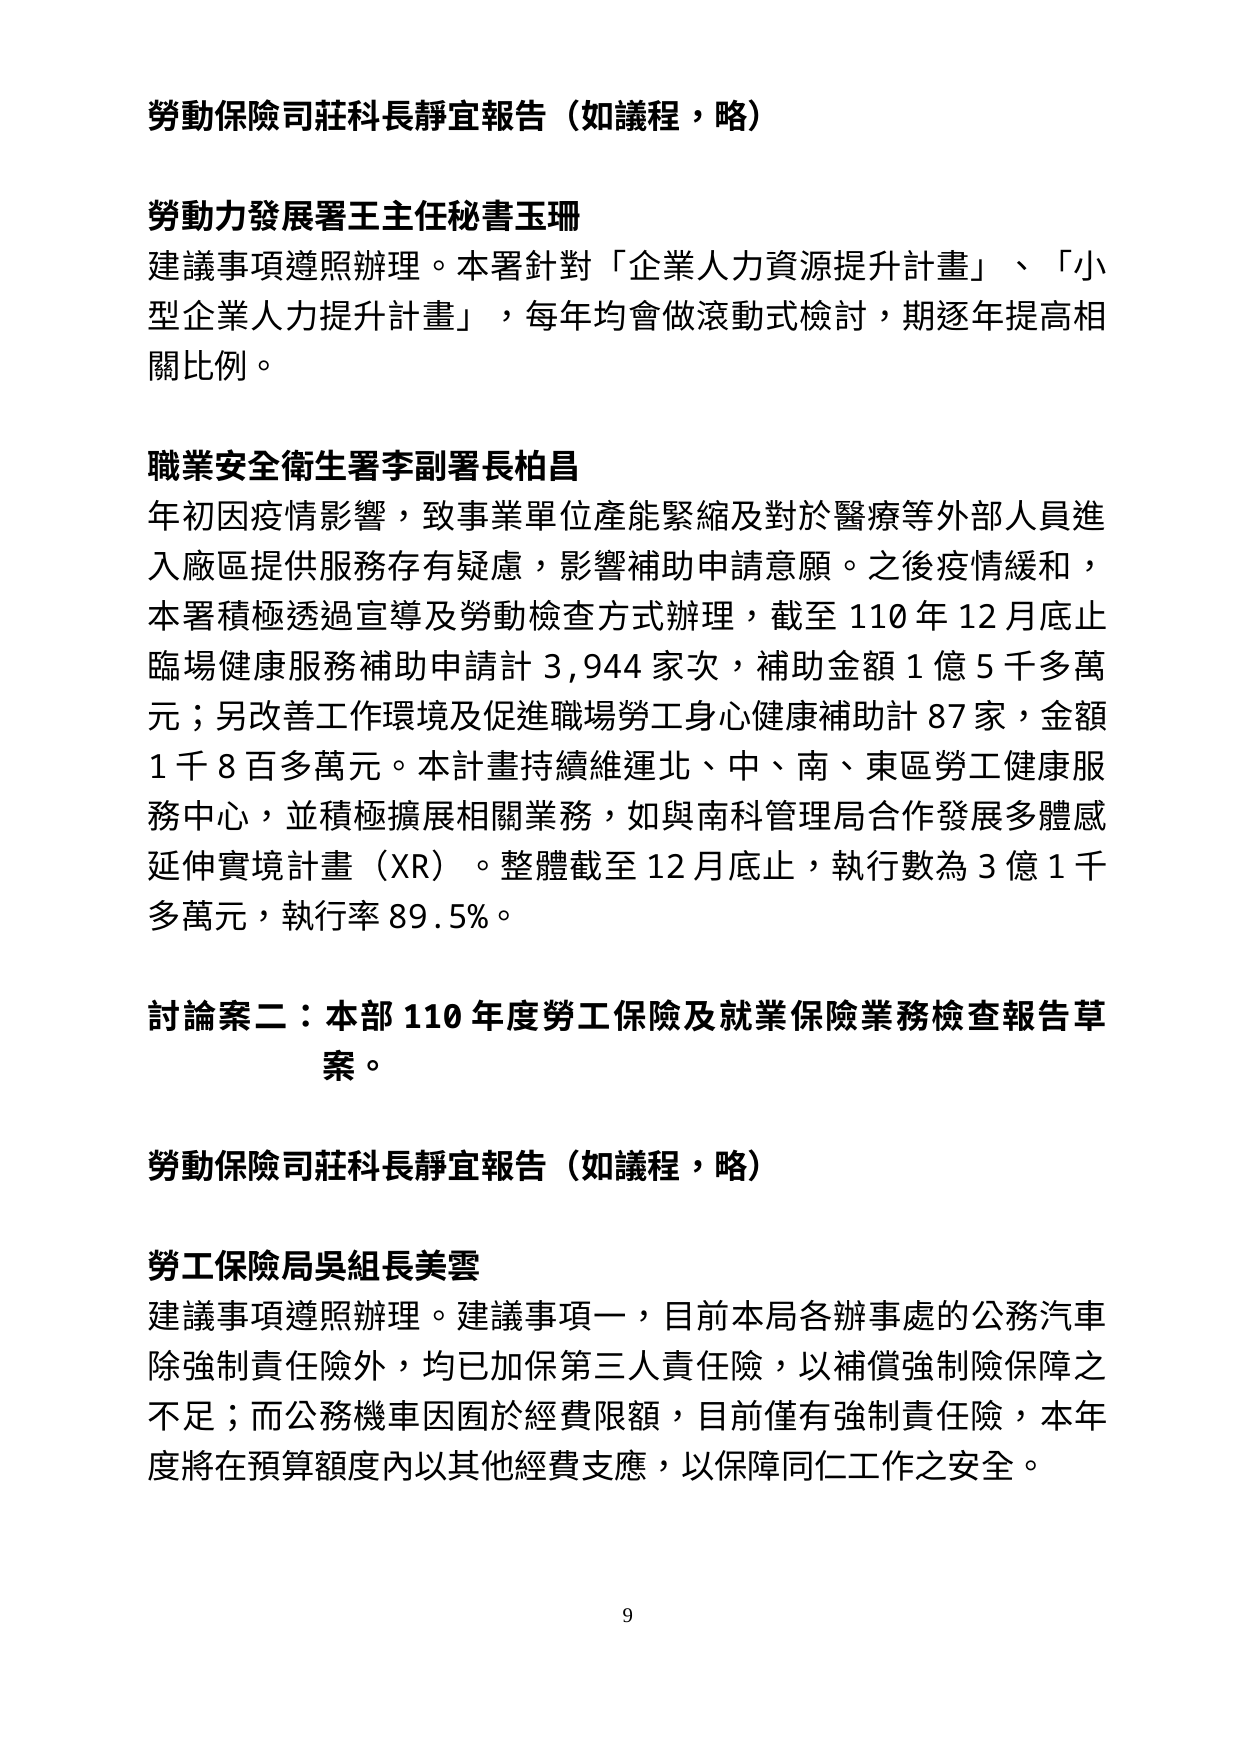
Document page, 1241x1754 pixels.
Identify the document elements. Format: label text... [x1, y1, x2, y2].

text 勞工保險局吳組長美雲 [148, 1239, 1107, 1289]
text 建議事項遵照辦理。建議事項一，目前本局各辦事處的公務汽車除強制責任險外，均已加保第三人責任險，以補償強制險保障之不足；而公務機車因囿於經費限額，目前僅有強制責任險，本年度將在預算額度內以其他經費支應，以保障同仁工作之安全。 [148, 1289, 1107, 1489]
text 勞動力發展署王主任秘書玉珊 [148, 189, 1107, 239]
text 勞動保險司莊科長靜宜報告（如議程，略） [148, 89, 1107, 139]
text 職業安全衛生署李副署長柏昌 [148, 439, 1107, 489]
text 討論案二：本部110年度勞工保險及就業保險業務檢查報告草案。 [148, 989, 1107, 1089]
text 勞動保險司莊科長靜宜報告（如議程，略） [148, 1139, 1107, 1189]
text 建議事項遵照辦理。本署針對「企業人力資源提升計畫」、「小型企業人力提升計畫」，每年均會做滾動式檢討，期逐年提高相關比例。 [148, 239, 1107, 389]
text 年初因疫情影響，致事業單位產能緊縮及對於醫療等外部人員進入廠區提供服務存有疑慮，影響補助申請意願。之後疫情緩和，本署積極透過宣導及勞動檢查方式辦理，截至110年12月底止臨場健康服務補助申請計3,944家次，補助金額1億5千多萬元；另改善工作環境及促進職場勞工身心健康補助計87家，金額1千8百多萬元。本計畫持續維運北、中、南、東區勞工健康服務中心，並積極擴展相關業務，如與南科管理局合作發展多體感延伸實境計畫（XR）。整體截至12月底止，執行數為3億1千多萬元，執行率89.5%。 [148, 489, 1107, 939]
